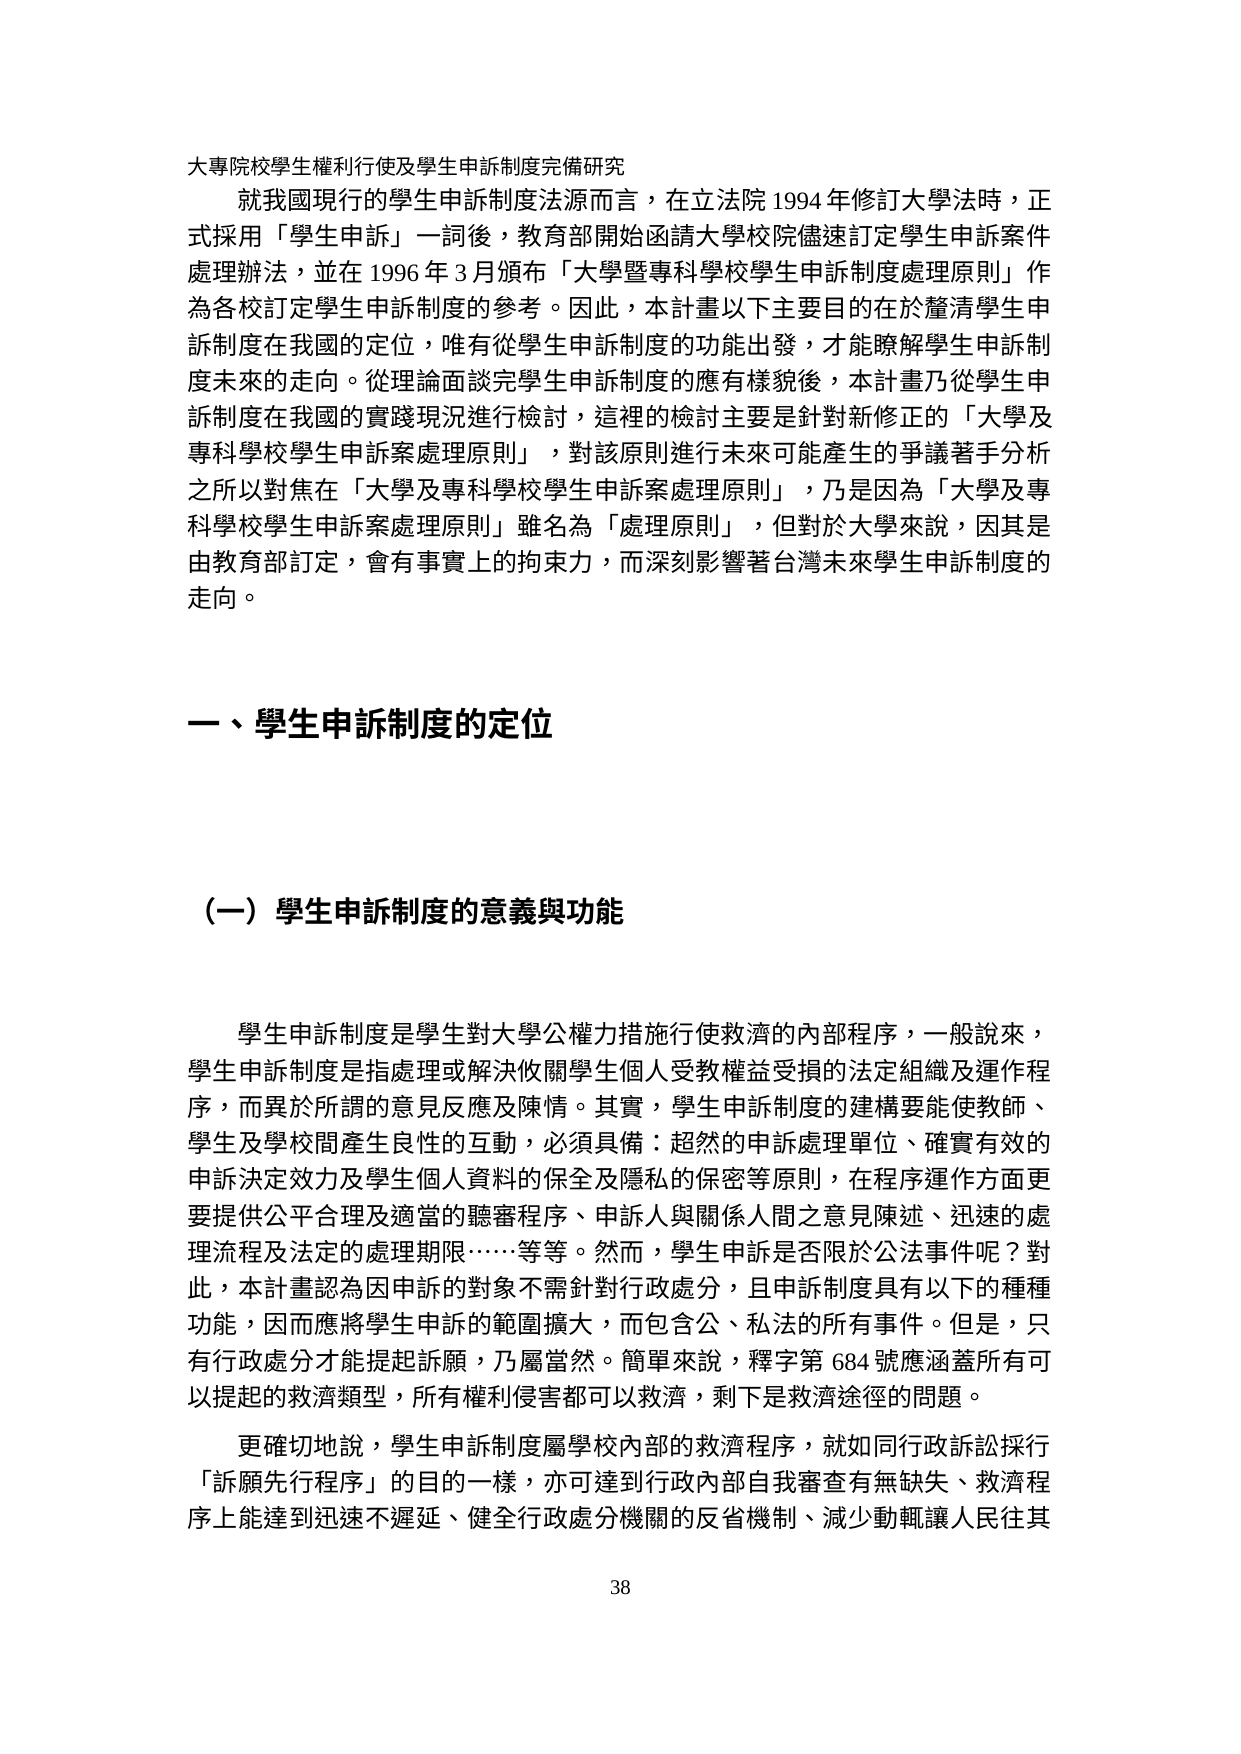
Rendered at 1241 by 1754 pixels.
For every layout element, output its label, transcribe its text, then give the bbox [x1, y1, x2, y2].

text 更確切地說，學生申訴制度屬學校內部的救濟程序，就如同行政訴訟採行「訴願先行程序」的目的一樣，亦可達到行政內部自我審查有無缺失、救濟程序上能達到迅速不遲延、健全行政處分機關的反省機制、減少動輒讓人民往其 [187, 1426, 1053, 1535]
text 就我國現行的學生申訴制度法源而言，在立法院1994年修訂大學法時，正式採用「學生申訴」一詞後，教育部開始函請大學校院儘速訂定學生申訴案件處理辦法，並在1996年3月頒布「大學暨專科學校學生申訴制度處理原則」作為各校訂定學生申訴制度的參考。因此，本計畫以下主要目的在於釐清學生申訴制度在我國的定位，唯有從學生申訴制度的功能出發，才能瞭解學生申訴制度未來的走向。從理論面談完學生申訴制度的應有樣貌後，本計畫乃從學生申訴制度在我國的實踐現況進行檢討，這裡的檢討主要是針對新修正的「大學及專科學校學生申訴案處理原則」，對該原則進行未來可能產生的爭議著手分析。之所以對焦在「大學及專科學校學生申訴案處理原則」，乃是因為「大學及專科學校學生申訴案處理原則」雖名為「處理原則」，但對於大學來說，因其是由教育部訂定，會有事實上的拘束力，而深刻影響著台灣未來學生申訴制度的走向。 [187, 180, 1053, 615]
subtitle 一、學生申訴制度的定位 [187, 680, 1053, 743]
text 學生申訴制度是學生對大學公權力措施行使救濟的內部程序，一般說來，學生申訴制度是指處理或解決攸關學生個人受教權益受損的法定組織及運作程序，而異於所謂的意見反應及陳情。其實，學生申訴制度的建構要能使教師、學生及學校間產生良性的互動，必須具備：超然的申訴處理單位、確實有效的申訴決定效力及學生個人資料的保全及隱私的保密等原則，在程序運作方面更要提供公平合理及適當的聽審程序、申訴人與關係人間之意見陳述、迅速的處理流程及法定的處理期限……等等。然而，學生申訴是否限於公法事件呢？對此，本計畫認為因申訴的對象不需針對行政處分，且申訴制度具有以下的種種功能，因而應將學生申訴的範圍擴大，而包含公、私法的所有事件。但是，只有行政處分才能提起訴願，乃屬當然。簡單來說，釋字第684號應涵蓋所有可以提起的救濟類型，所有權利侵害都可以救濟，剩下是救濟途徑的問題。 [187, 1015, 1053, 1413]
subtitle （一）學生申訴制度的意義與功能 [187, 868, 1053, 930]
